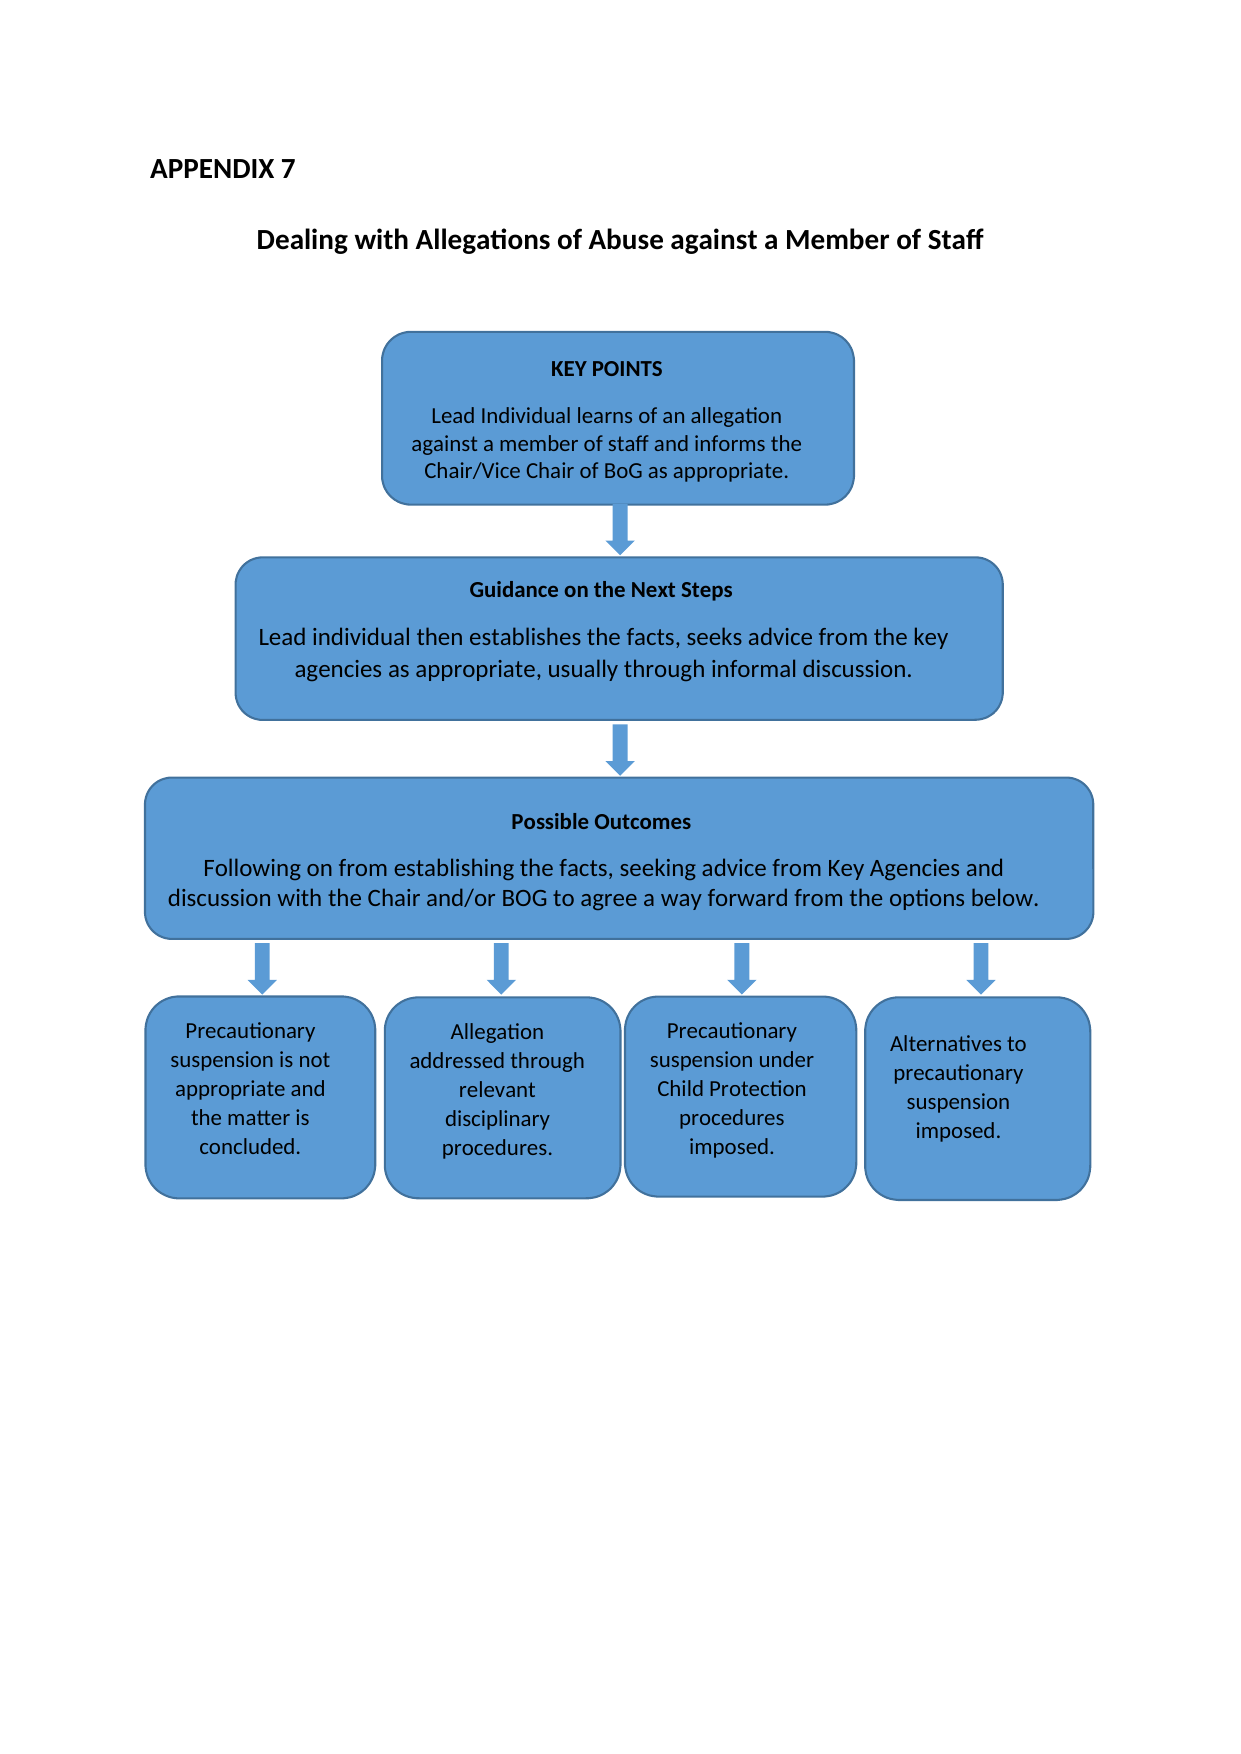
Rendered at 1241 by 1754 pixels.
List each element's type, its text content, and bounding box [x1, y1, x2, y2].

text APPENDIX 7 [150, 150, 1090, 186]
text Dealing with Allegations of Abuse against a Member of Staff [150, 221, 1090, 257]
